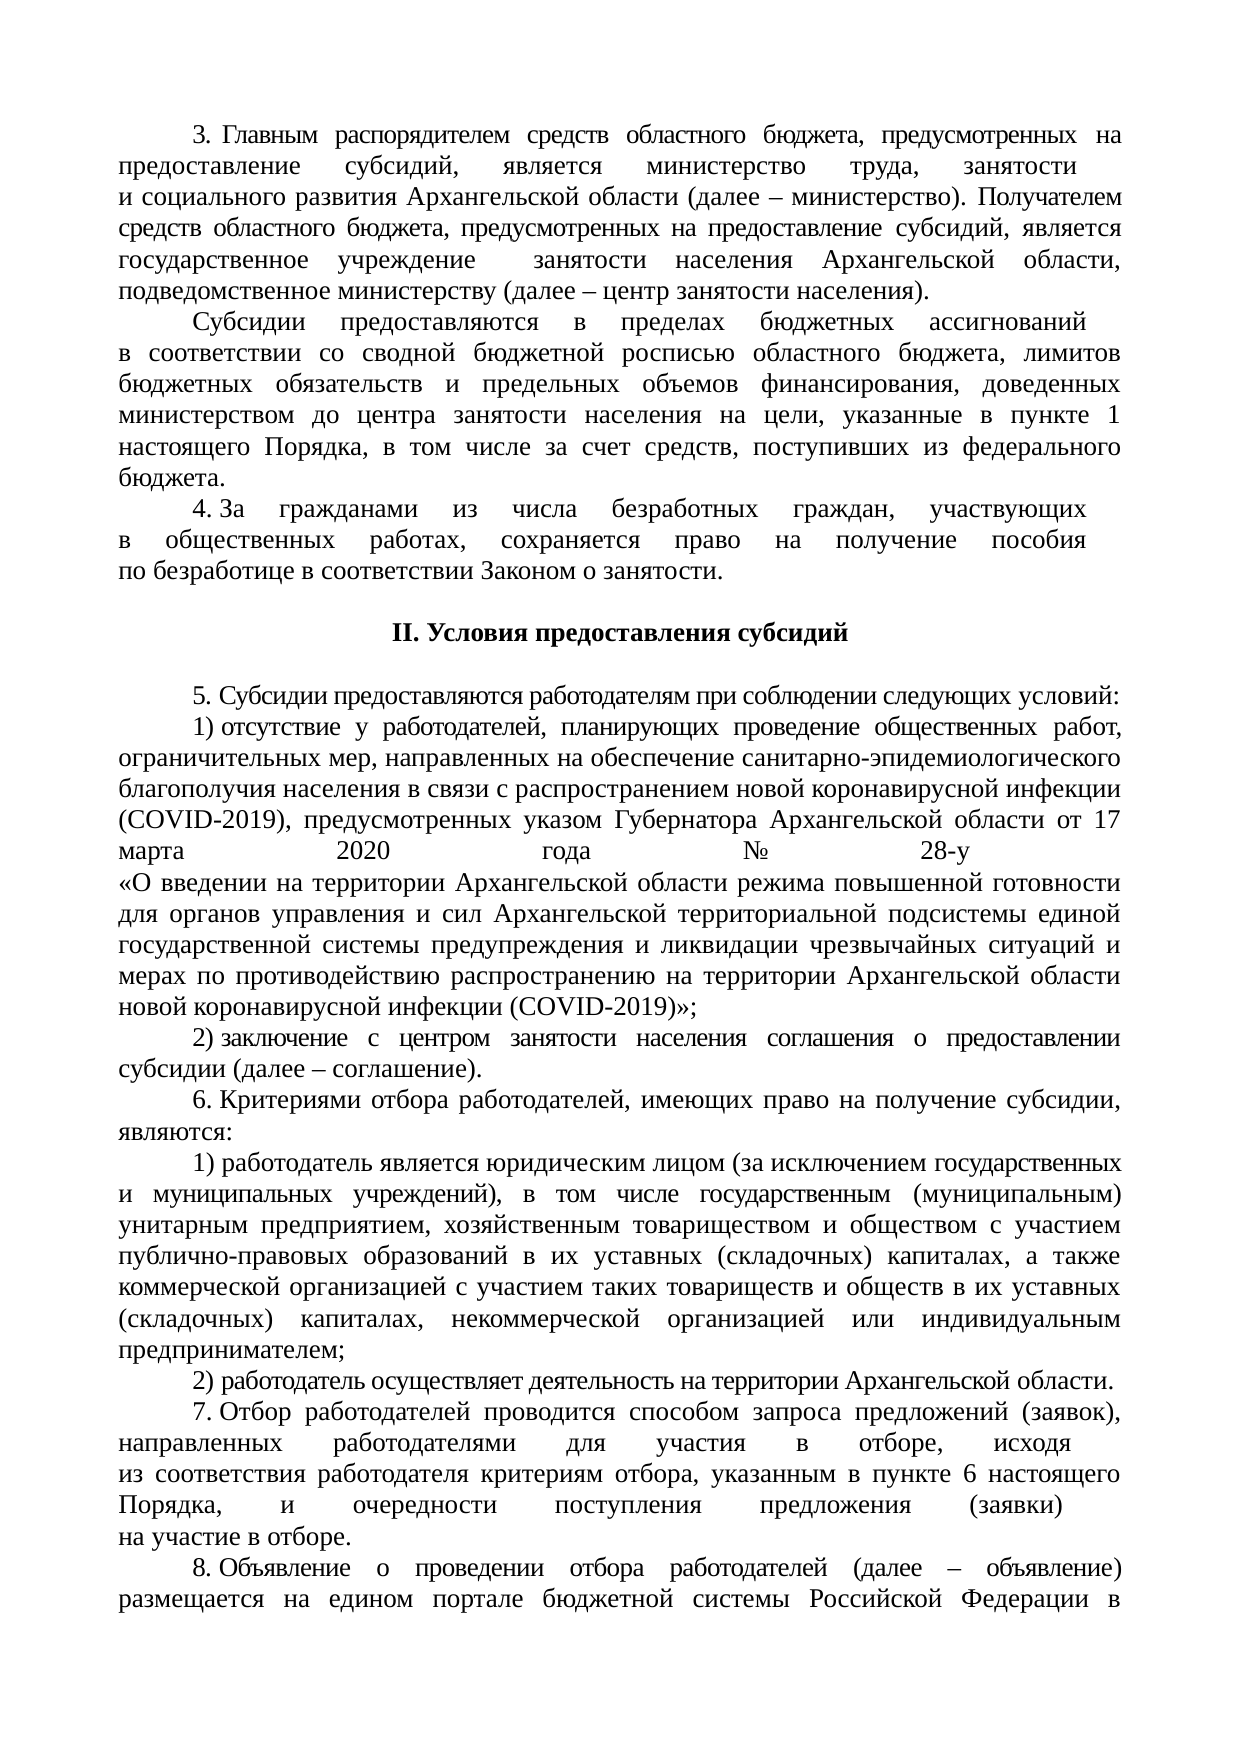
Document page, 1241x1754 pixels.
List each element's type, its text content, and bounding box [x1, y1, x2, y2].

text 1) работодатель является юридическим лицом (за исключением государственных и муниципальных учреждений), в том числе государственным (муниципальным) унитарным предприятием, хозяйственным товариществом и обществом с участием публично-правовых образований в их уставных (складочных) капиталах, а также коммерческой организацией с участием таких товариществ и обществ в их уставных (складочных) капиталах, некоммерческой организацией или индивидуальным предпринимателем; [118, 1146, 1122, 1364]
text 6. Критериями отбора работодателей, имеющих право на получение субсидии, являются: [118, 1084, 1122, 1146]
text Субсидии предоставляются в пределах бюджетных ассигнований в соответствии со сводной бюджетной росписью областного бюджета, лимитов бюджетных обязательств и предельных объемов финансирования, доведенных министерством до центра занятости населения на цели, указанные в пункте 1 настоящего Порядка, в том числе за счет средств, поступивших из федерального бюджета. [118, 305, 1122, 492]
text 4. За гражданами из числа безработных граждан, участвующих в общественных работах, сохраняется право на получение пособия по безработице в соответствии Законом о занятости. [118, 492, 1122, 585]
text 5. Субсидии предоставляются работодателям при соблюдении следующих условий: [118, 679, 1122, 710]
text 2) заключение с центром занятости населения соглашения о предоставлении субсидии (далее – соглашение). [118, 1021, 1122, 1084]
text 3. Главным распорядителем средств областного бюджета, предусмотренных на предоставление субсидий, является министерство труда, занятости и социального развития Архангельской области (далее – министерство). Получателем средств областного бюджета, предусмотренных на предоставление субсидий, является государственное учреждение занятости населения Архангельской области, подведомственное министерству (далее – центр занятости населения). [118, 118, 1122, 305]
text 2) работодатель осуществляет деятельность на территории Архангельской области. [118, 1364, 1122, 1395]
text 8. Объявление о проведении отбора работодателей (далее – объявление) размещается на едином портале бюджетной системы Российской Федерации в [118, 1551, 1122, 1613]
text II. Условия предоставления субсидий [118, 616, 1122, 648]
text 7. Отбор работодателей проводится способом запроса предложений (заявок), направленных работодателями для участия в отборе, исходя из соответствия работодателя критериям отбора, указанным в пункте 6 настоящего Порядка, и очередности поступления предложения (заявки) на участие в отборе. [118, 1395, 1122, 1551]
text 1) отсутствие у работодателей, планирующих проведение общественных работ, ограничительных мер, направленных на обеспечение санитарно-эпидемиологического благополучия населения в связи с распространением новой коронавирусной инфекции (COVID-2019), предусмотренных указом Губернатора Архангельской области от 17 марта 2020 года № 28-у «О введении на территории Архангельской области режима повышенной готовности для органов управления и сил Архангельской территориальной подсистемы единой государственной системы предупреждения и ликвидации чрезвычайных ситуаций и мерах по противодействию распространению на территории Архангельской области новой коронавирусной инфекции (COVID-2019)»; [118, 710, 1122, 1021]
